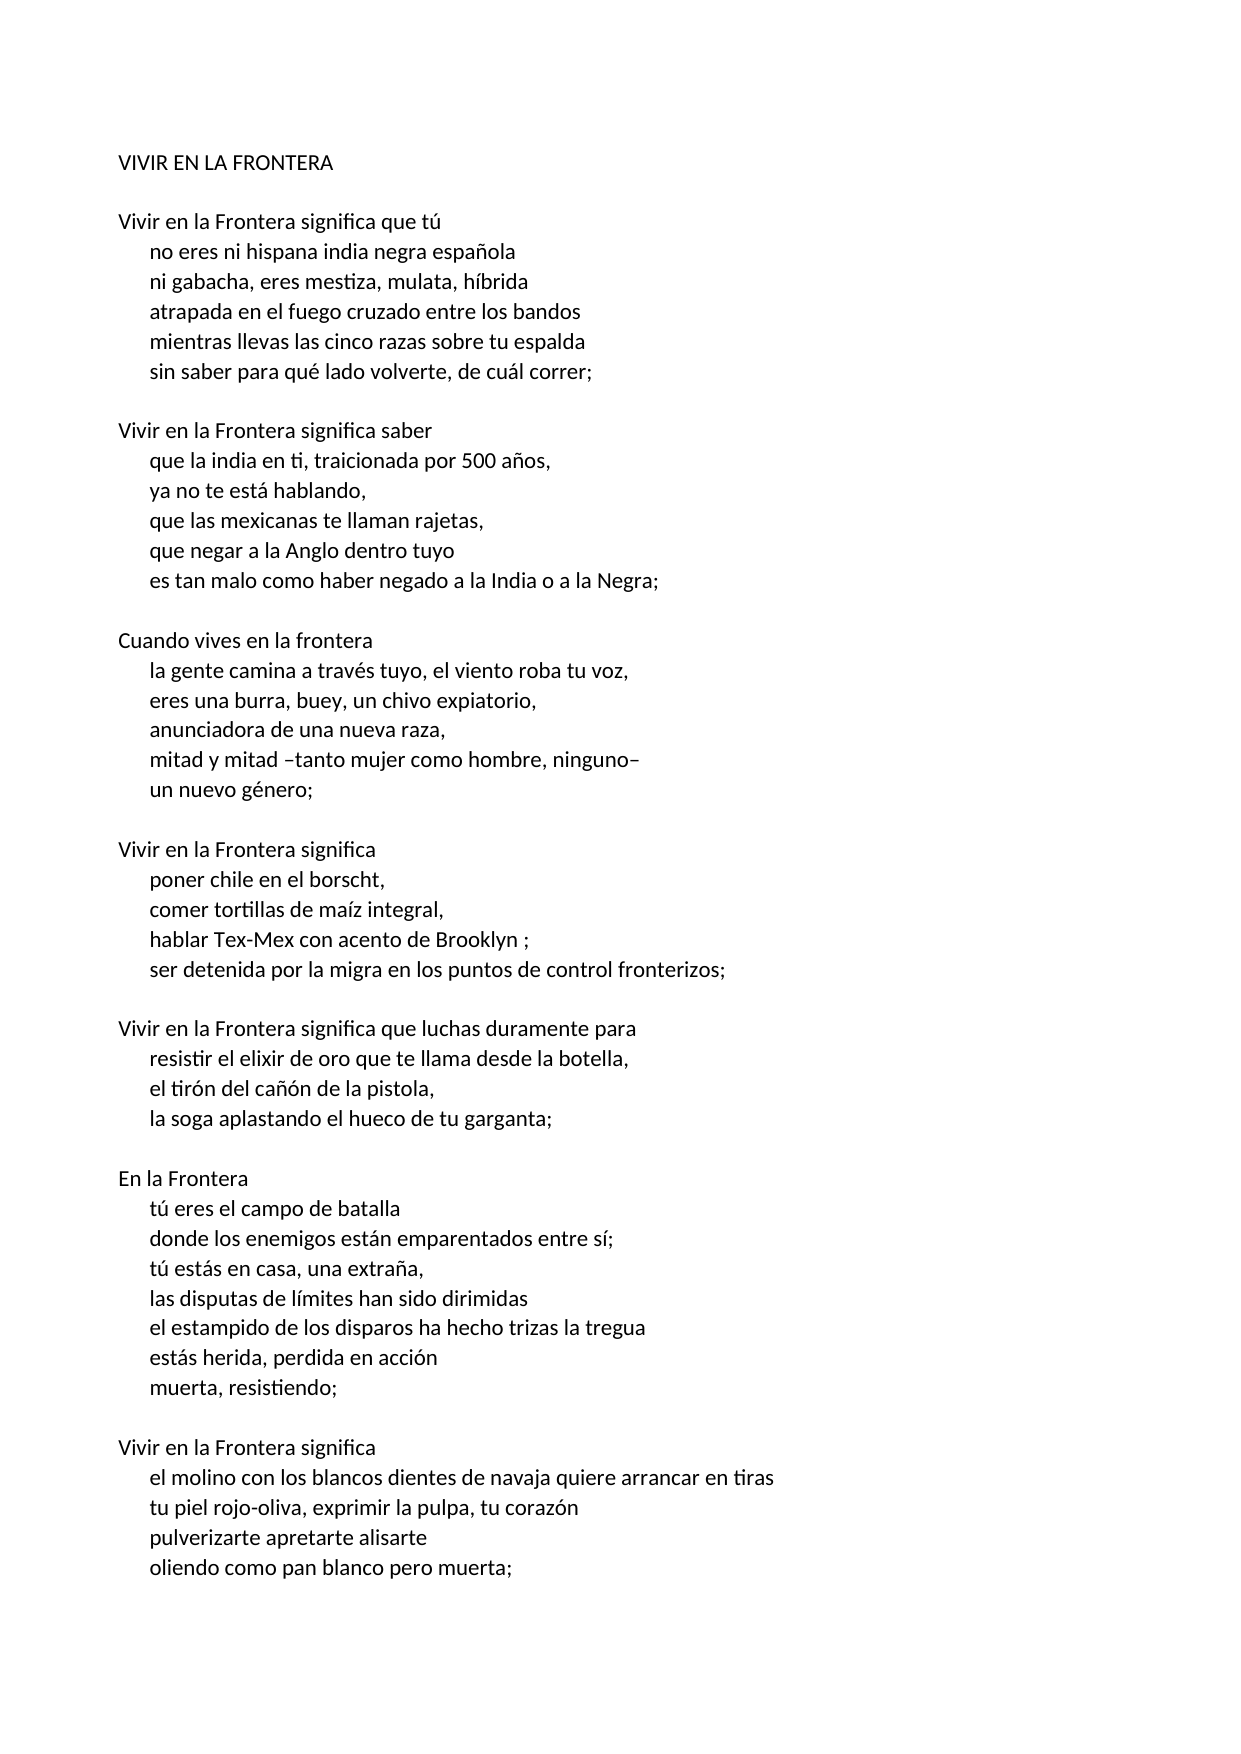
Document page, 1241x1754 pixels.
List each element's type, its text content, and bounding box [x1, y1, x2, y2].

text que negar a la Anglo dentro tuyo [118, 536, 1122, 564]
text ya no te está hablando, [118, 476, 1122, 504]
text ser detenida por la migra en los puntos de control fronterizos; [118, 955, 1122, 983]
text ni gabacha, eres mestiza, mulata, híbrida [118, 267, 1122, 295]
text mitad y mitad –tanto mujer como hombre, ninguno– [118, 746, 1122, 773]
text tú eres el campo de batalla [118, 1194, 1122, 1222]
text pulverizarte apretarte alisarte [118, 1523, 1122, 1551]
text Vivir en la Frontera significa que tú [118, 207, 1122, 235]
text resistir el elixir de oro que te llama desde la botella, [118, 1044, 1122, 1072]
text Vivir en la Frontera significa saber [118, 417, 1122, 445]
text tu piel rojo-oliva, exprimir la pulpa, tu corazón [118, 1493, 1122, 1521]
text Vivir en la Frontera significa [118, 835, 1122, 863]
text que la india en ti, traicionada por 500 años, [118, 447, 1122, 474]
text no eres ni hispana india negra española [118, 237, 1122, 265]
text que las mexicanas te llaman rajetas, [118, 506, 1122, 534]
text es tan malo como haber negado a la India o a la Negra; [118, 566, 1122, 594]
text eres una burra, buey, un chivo expiatorio, [118, 686, 1122, 714]
text mientras llevas las cinco razas sobre tu espalda [118, 327, 1122, 355]
text Cuando vives en la frontera [118, 626, 1122, 654]
text sin saber para qué lado volverte, de cuál correr; [118, 357, 1122, 385]
text comer tortillas de maíz integral, [118, 895, 1122, 923]
text oliendo como pan blanco pero muerta; [118, 1553, 1122, 1581]
text estás herida, perdida en acción [118, 1343, 1122, 1371]
text el molino con los blancos dientes de navaja quiere arrancar en tiras [118, 1463, 1122, 1491]
text un nuevo género; [118, 775, 1122, 803]
text anunciadora de una nueva raza, [118, 716, 1122, 744]
text la soga aplastando el hueco de tu garganta; [118, 1104, 1122, 1132]
text hablar Tex-Mex con acento de Brooklyn ; [118, 925, 1122, 953]
text las disputas de límites han sido dirimidas [118, 1284, 1122, 1312]
text tú estás en casa, una extraña, [118, 1254, 1122, 1282]
text poner chile en el borscht, [118, 865, 1122, 893]
text el tirón del cañón de la pistola, [118, 1074, 1122, 1102]
text En la Frontera [118, 1164, 1122, 1192]
text atrapada en el fuego cruzado entre los bandos [118, 297, 1122, 325]
text donde los enemigos están emparentados entre sí; [118, 1224, 1122, 1252]
text Vivir en la Frontera significa que luchas duramente para [118, 1014, 1122, 1043]
text la gente camina a través tuyo, el viento roba tu voz, [118, 656, 1122, 684]
text muerta, resistiendo; [118, 1373, 1122, 1401]
text Vivir en la Frontera significa [118, 1433, 1122, 1461]
text VIVIR EN LA FRONTERA [118, 148, 1122, 176]
text el estampido de los disparos ha hecho trizas la tregua [118, 1313, 1122, 1342]
